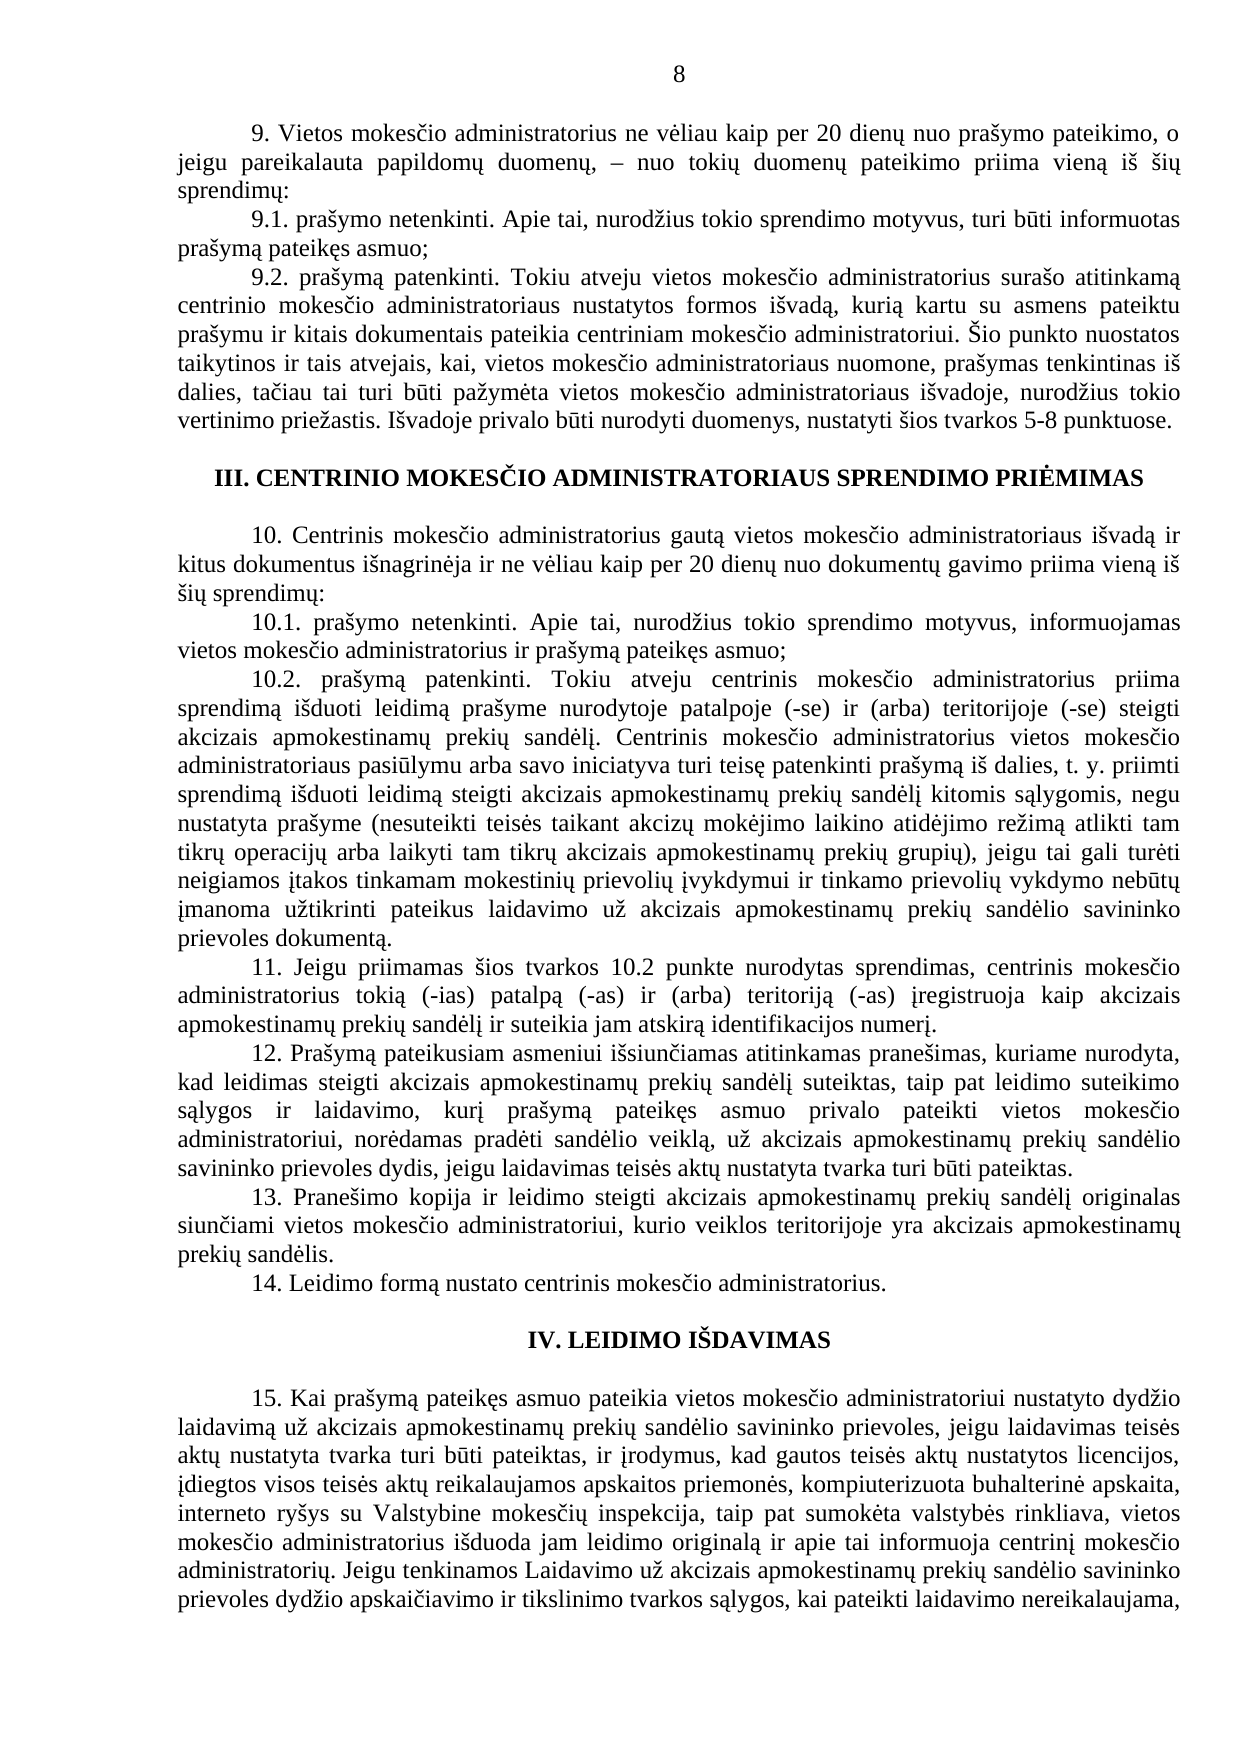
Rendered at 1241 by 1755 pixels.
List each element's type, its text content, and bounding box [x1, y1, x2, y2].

text 10.2. prašymą patenkinti. Tokiu atveju centrinis mokesčio administratorius priima sprendimą išduoti leidimą prašyme nurodytoje patalpoje (-se) ir (arba) teritorijoje (-se) steigti akcizais apmokestinamų prekių sandėlį. Centrinis mokesčio administratorius vietos mokesčio administratoriaus pasiūlymu arba savo iniciatyva turi teisę patenkinti prašymą iš dalies, t. y. priimti sprendimą išduoti leidimą steigti akcizais apmokestinamų prekių sandėlį kitomis sąlygomis, negu nustatyta prašyme (nesuteikti teisės taikant akcizų mokėjimo laikino atidėjimo režimą atlikti tam tikrų operacijų arba laikyti tam tikrų akcizais apmokestinamų prekių grupių), jeigu tai gali turėti neigiamos įtakos tinkamam mokestinių prievolių įvykdymui ir tinkamo prievolių vykdymo nebūtų įmanoma užtikrinti pateikus laidavimo už akcizais apmokestinamų prekių sandėlio savininko prievoles dokumentą. [177, 664, 1181, 952]
text 15. Kai prašymą pateikęs asmuo pateikia vietos mokesčio administratoriui nustatyto dydžio laidavimą už akcizais apmokestinamų prekių sandėlio savininko prievoles, jeigu laidavimas teisės aktų nustatyta tvarka turi būti pateiktas, ir įrodymus, kad gautos teisės aktų nustatytos licencijos, įdiegtos visos teisės aktų reikalaujamos apskaitos priemonės, kompiuterizuota buhalterinė apskaita, interneto ryšys su Valstybine mokesčių inspekcija, taip pat sumokėta valstybės rinkliava, vietos mokesčio administratorius išduoda jam leidimo originalą ir apie tai informuoja centrinį mokesčio administratorių. Jeigu tenkinamos Laidavimo už akcizais apmokestinamų prekių sandėlio savininko prievoles dydžio apskaičiavimo ir tikslinimo tvarkos sąlygos, kai pateikti laidavimo nereikalaujama, [177, 1383, 1181, 1613]
text III. CENTRINIO MOKESČIO ADMINISTRATORIAUS SPRENDIMO PRIĖMIMAS [177, 463, 1181, 492]
text 10.1. prašymo netenkinti. Apie tai, nurodžius tokio sprendimo motyvus, informuojamas vietos mokesčio administratorius ir prašymą pateikęs asmuo; [177, 607, 1181, 664]
text 10. Centrinis mokesčio administratorius gautą vietos mokesčio administratoriaus išvadą ir kitus dokumentus išnagrinėja ir ne vėliau kaip per 20 dienų nuo dokumentų gavimo priima vieną iš šių sprendimų: [177, 521, 1181, 607]
text 12. Prašymą pateikusiam asmeniui išsiunčiamas atitinkamas pranešimas, kuriame nurodyta, kad leidimas steigti akcizais apmokestinamų prekių sandėlį suteiktas, taip pat leidimo suteikimo sąlygos ir laidavimo, kurį prašymą pateikęs asmuo privalo pateikti vietos mokesčio administratoriui, norėdamas pradėti sandėlio veiklą, už akcizais apmokestinamų prekių sandėlio savininko prievoles dydis, jeigu laidavimas teisės aktų nustatyta tvarka turi būti pateiktas. [177, 1038, 1181, 1182]
text 9.2. prašymą patenkinti. Tokiu atveju vietos mokesčio administratorius surašo atitinkamą centrinio mokesčio administratoriaus nustatytos formos išvadą, kurią kartu su asmens pateiktu prašymu ir kitais dokumentais pateikia centriniam mokesčio administratoriui. Šio punkto nuostatos taikytinos ir tais atvejais, kai, vietos mokesčio administratoriaus nuomone, prašymas tenkintinas iš dalies, tačiau tai turi būti pažymėta vietos mokesčio administratoriaus išvadoje, nurodžius tokio vertinimo priežastis. Išvadoje privalo būti nurodyti duomenys, nustatyti šios tvarkos 5-8 punktuose. [177, 262, 1181, 434]
text 13. Pranešimo kopija ir leidimo steigti akcizais apmokestinamų prekių sandėlį originalas siunčiami vietos mokesčio administratoriui, kurio veiklos teritorijoje yra akcizais apmokestinamų prekių sandėlis. [177, 1182, 1181, 1268]
text 9. Vietos mokesčio administratorius ne vėliau kaip per 20 dienų nuo prašymo pateikimo, o jeigu pareikalauta papildomų duomenų, – nuo tokių duomenų pateikimo priima vieną iš šių sprendimų: [177, 118, 1181, 204]
text 11. Jeigu priimamas šios tvarkos 10.2 punkte nurodytas sprendimas, centrinis mokesčio administratorius tokią (-ias) patalpą (-as) ir (arba) teritoriją (-as) įregistruoja kaip akcizais apmokestinamų prekių sandėlį ir suteikia jam atskirą identifikacijos numerį. [177, 952, 1181, 1038]
text IV. LEIDIMO IŠDAVIMAS [177, 1326, 1181, 1354]
text 9.1. prašymo netenkinti. Apie tai, nurodžius tokio sprendimo motyvus, turi būti informuotas prašymą pateikęs asmuo; [177, 204, 1181, 262]
text 14. Leidimo formą nustato centrinis mokesčio administratorius. [177, 1268, 1181, 1297]
